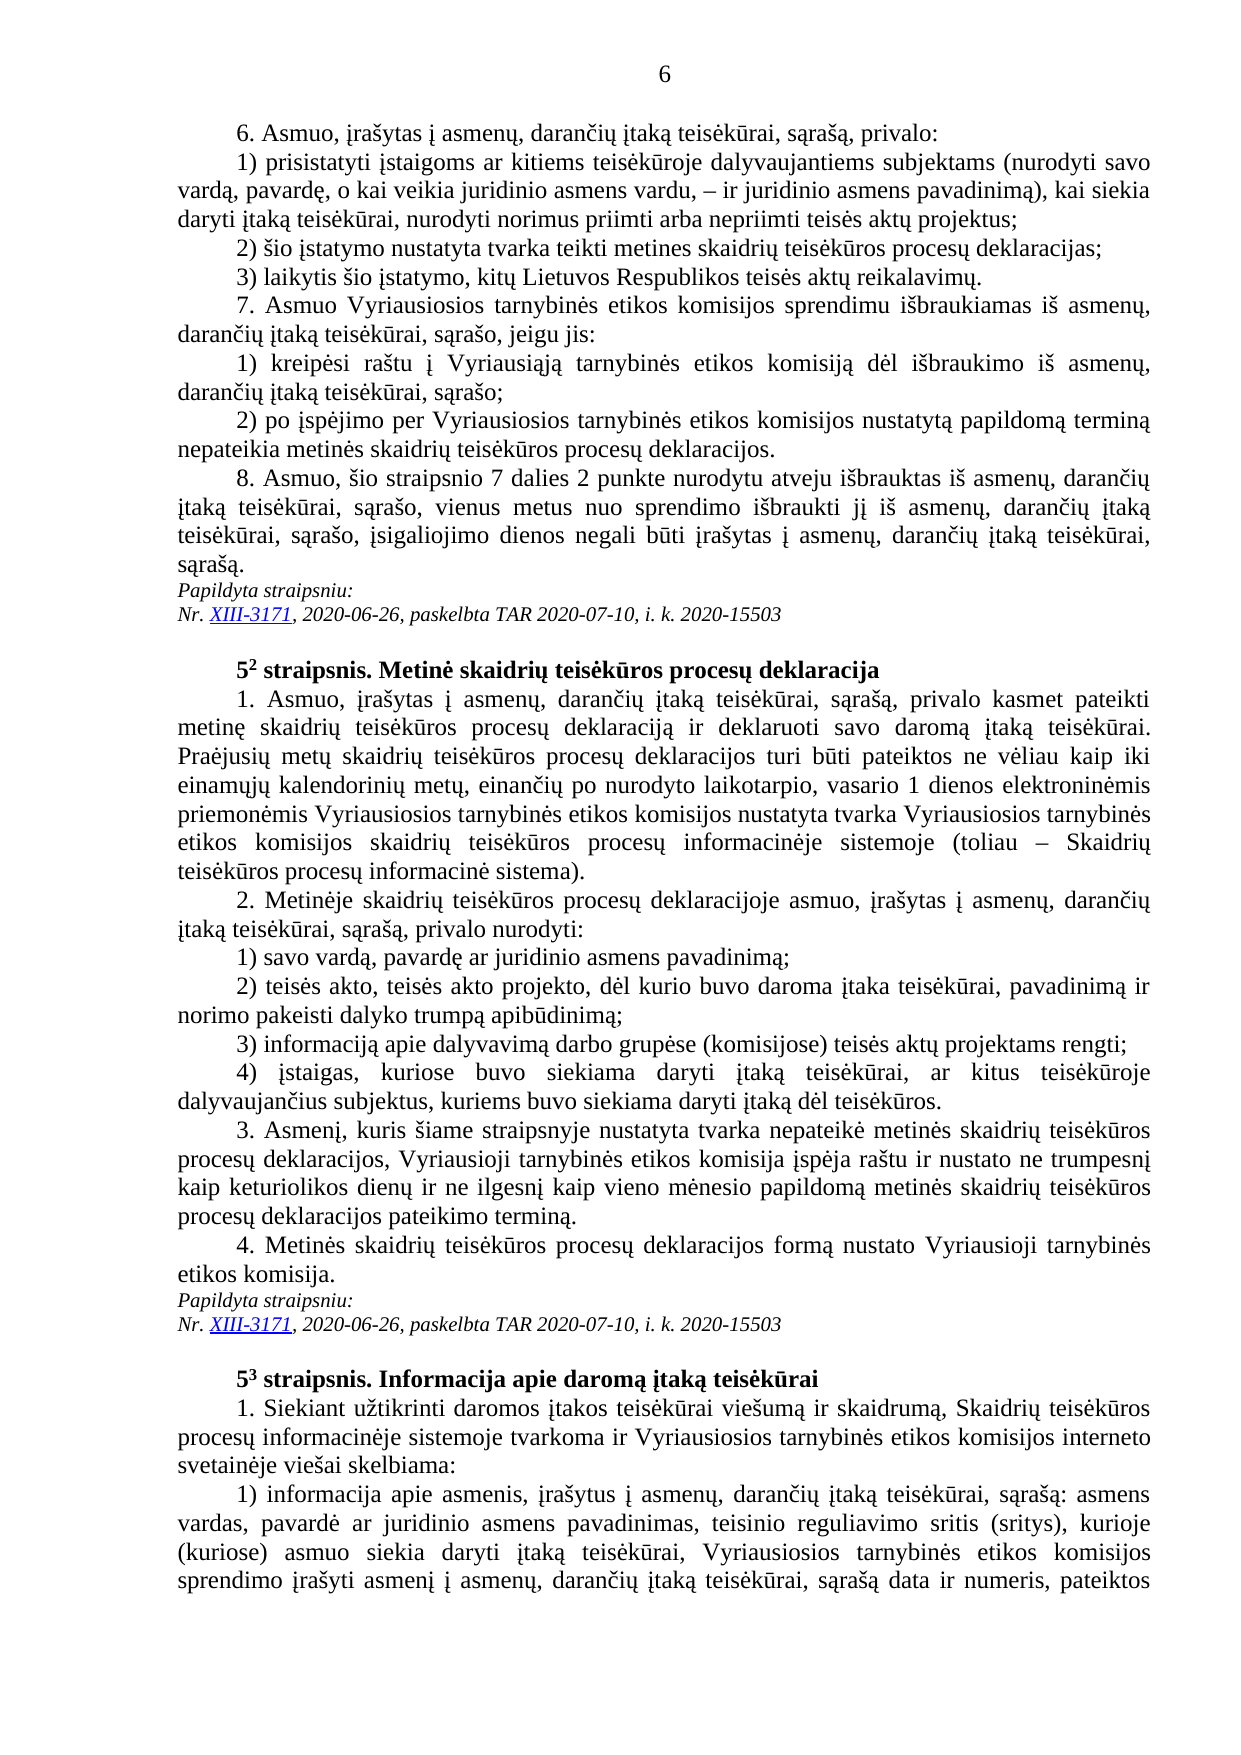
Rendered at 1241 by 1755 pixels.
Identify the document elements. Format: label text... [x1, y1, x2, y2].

text 8. Asmuo, šio straipsnio 7 dalies 2 punkte nurodytu atveju išbrauktas iš asmenų, darančių įtaką teisėkūrai, sąrašo, vienus metus nuo sprendimo išbraukti jį iš asmenų, darančių įtaką teisėkūrai, sąrašo, įsigaliojimo dienos negali būti įrašytas į asmenų, darančių įtaką teisėkūrai, sąrašą. [177, 463, 1152, 578]
text 2) šio įstatymo nustatyta tvarka teikti metines skaidrių teisėkūros procesų deklaracijas; [177, 233, 1152, 262]
text 1) prisistatyti įstaigoms ar kitiems teisėkūroje dalyvaujantiems subjektams (nurodyti savo vardą, pavardę, o kai veikia juridinio asmens vardu, – ir juridinio asmens pavadinimą), kai siekia daryti įtaką teisėkūrai, nurodyti norimus priimti arba nepriimti teisės aktų projektus; [177, 147, 1152, 233]
text 4) įstaigas, kuriose buvo siekiama daryti įtaką teisėkūrai, ar kitus teisėkūroje dalyvaujančius subjektus, kuriems buvo siekiama daryti įtaką dėl teisėkūros. [177, 1057, 1152, 1115]
text 2) teisės akto, teisės akto projekto, dėl kurio buvo daroma įtaka teisėkūrai, pavadinimą ir norimo pakeisti dalyko trumpą apibūdinimą; [177, 971, 1152, 1029]
text 1) informacija apie asmenis, įrašytus į asmenų, darančių įtaką teisėkūrai, sąrašą: asmens vardas, pavardė ar juridinio asmens pavadinimas, teisinio reguliavimo sritis (sritys), kurioje (kuriose) asmuo siekia daryti įtaką teisėkūrai, Vyriausiosios tarnybinės etikos komisijos sprendimo įrašyti asmenį į asmenų, darančių įtaką teisėkūrai, sąrašą data ir numeris, pateiktos [177, 1479, 1152, 1594]
text 2) po įspėjimo per Vyriausiosios tarnybinės etikos komisijos nustatytą papildomą terminą nepateikia metinės skaidrių teisėkūros procesų deklaracijos. [177, 406, 1152, 463]
text 52 straipsnis. Metinė skaidrių teisėkūros procesų deklaracija [177, 655, 1152, 684]
text Nr. XIII-3171, 2020-06-26, paskelbta TAR 2020-07-10, i. k. 2020-15503 [177, 1312, 1152, 1336]
text 1) savo vardą, pavardę ar juridinio asmens pavadinimą; [177, 942, 1152, 971]
text 3) laikytis šio įstatymo, kitų Lietuvos Respublikos teisės aktų reikalavimų. [177, 262, 1152, 291]
text 53 straipsnis. Informacija apie daromą įtaką teisėkūrai [177, 1364, 1152, 1393]
text 6. Asmuo, įrašytas į asmenų, darančių įtaką teisėkūrai, sąrašą, privalo: [177, 118, 1152, 147]
text 1. Siekiant užtikrinti daromos įtakos teisėkūrai viešumą ir skaidrumą, Skaidrių teisėkūros procesų informacinėje sistemoje tvarkoma ir Vyriausiosios tarnybinės etikos komisijos interneto svetainėje viešai skelbiama: [177, 1393, 1152, 1479]
text Papildyta straipsniu: [177, 578, 1152, 602]
text Papildyta straipsniu: [177, 1287, 1152, 1312]
text 3. Asmenį, kuris šiame straipsnyje nustatyta tvarka nepateikė metinės skaidrių teisėkūros procesų deklaracijos, Vyriausioji tarnybinės etikos komisija įspėja raštu ir nustato ne trumpesnį kaip keturiolikos dienų ir ne ilgesnį kaip vieno mėnesio papildomą metinės skaidrių teisėkūros procesų deklaracijos pateikimo terminą. [177, 1115, 1152, 1230]
text 4. Metinės skaidrių teisėkūros procesų deklaracijos formą nustato Vyriausioji tarnybinės etikos komisija. [177, 1230, 1152, 1287]
text 2. Metinėje skaidrių teisėkūros procesų deklaracijoje asmuo, įrašytas į asmenų, darančių įtaką teisėkūrai, sąrašą, privalo nurodyti: [177, 885, 1152, 942]
text 3) informaciją apie dalyvavimą darbo grupėse (komisijose) teisės aktų projektams rengti; [177, 1029, 1152, 1057]
text Nr. XIII-3171, 2020-06-26, paskelbta TAR 2020-07-10, i. k. 2020-15503 [177, 602, 1152, 626]
text 7. Asmuo Vyriausiosios tarnybinės etikos komisijos sprendimu išbraukiamas iš asmenų, darančių įtaką teisėkūrai, sąrašo, jeigu jis: [177, 291, 1152, 348]
text 1. Asmuo, įrašytas į asmenų, darančių įtaką teisėkūrai, sąrašą, privalo kasmet pateikti metinę skaidrių teisėkūros procesų deklaraciją ir deklaruoti savo daromą įtaką teisėkūrai. Praėjusių metų skaidrių teisėkūros procesų deklaracijos turi būti pateiktos ne vėliau kaip iki einamųjų kalendorinių metų, einančių po nurodyto laikotarpio, vasario 1 dienos elektroninėmis priemonėmis Vyriausiosios tarnybinės etikos komisijos nustatyta tvarka Vyriausiosios tarnybinės etikos komisijos skaidrių teisėkūros procesų informacinėje sistemoje (toliau – Skaidrių teisėkūros procesų informacinė sistema). [177, 684, 1152, 885]
text 1) kreipėsi raštu į Vyriausiąją tarnybinės etikos komisiją dėl išbraukimo iš asmenų, darančių įtaką teisėkūrai, sąrašo; [177, 348, 1152, 406]
